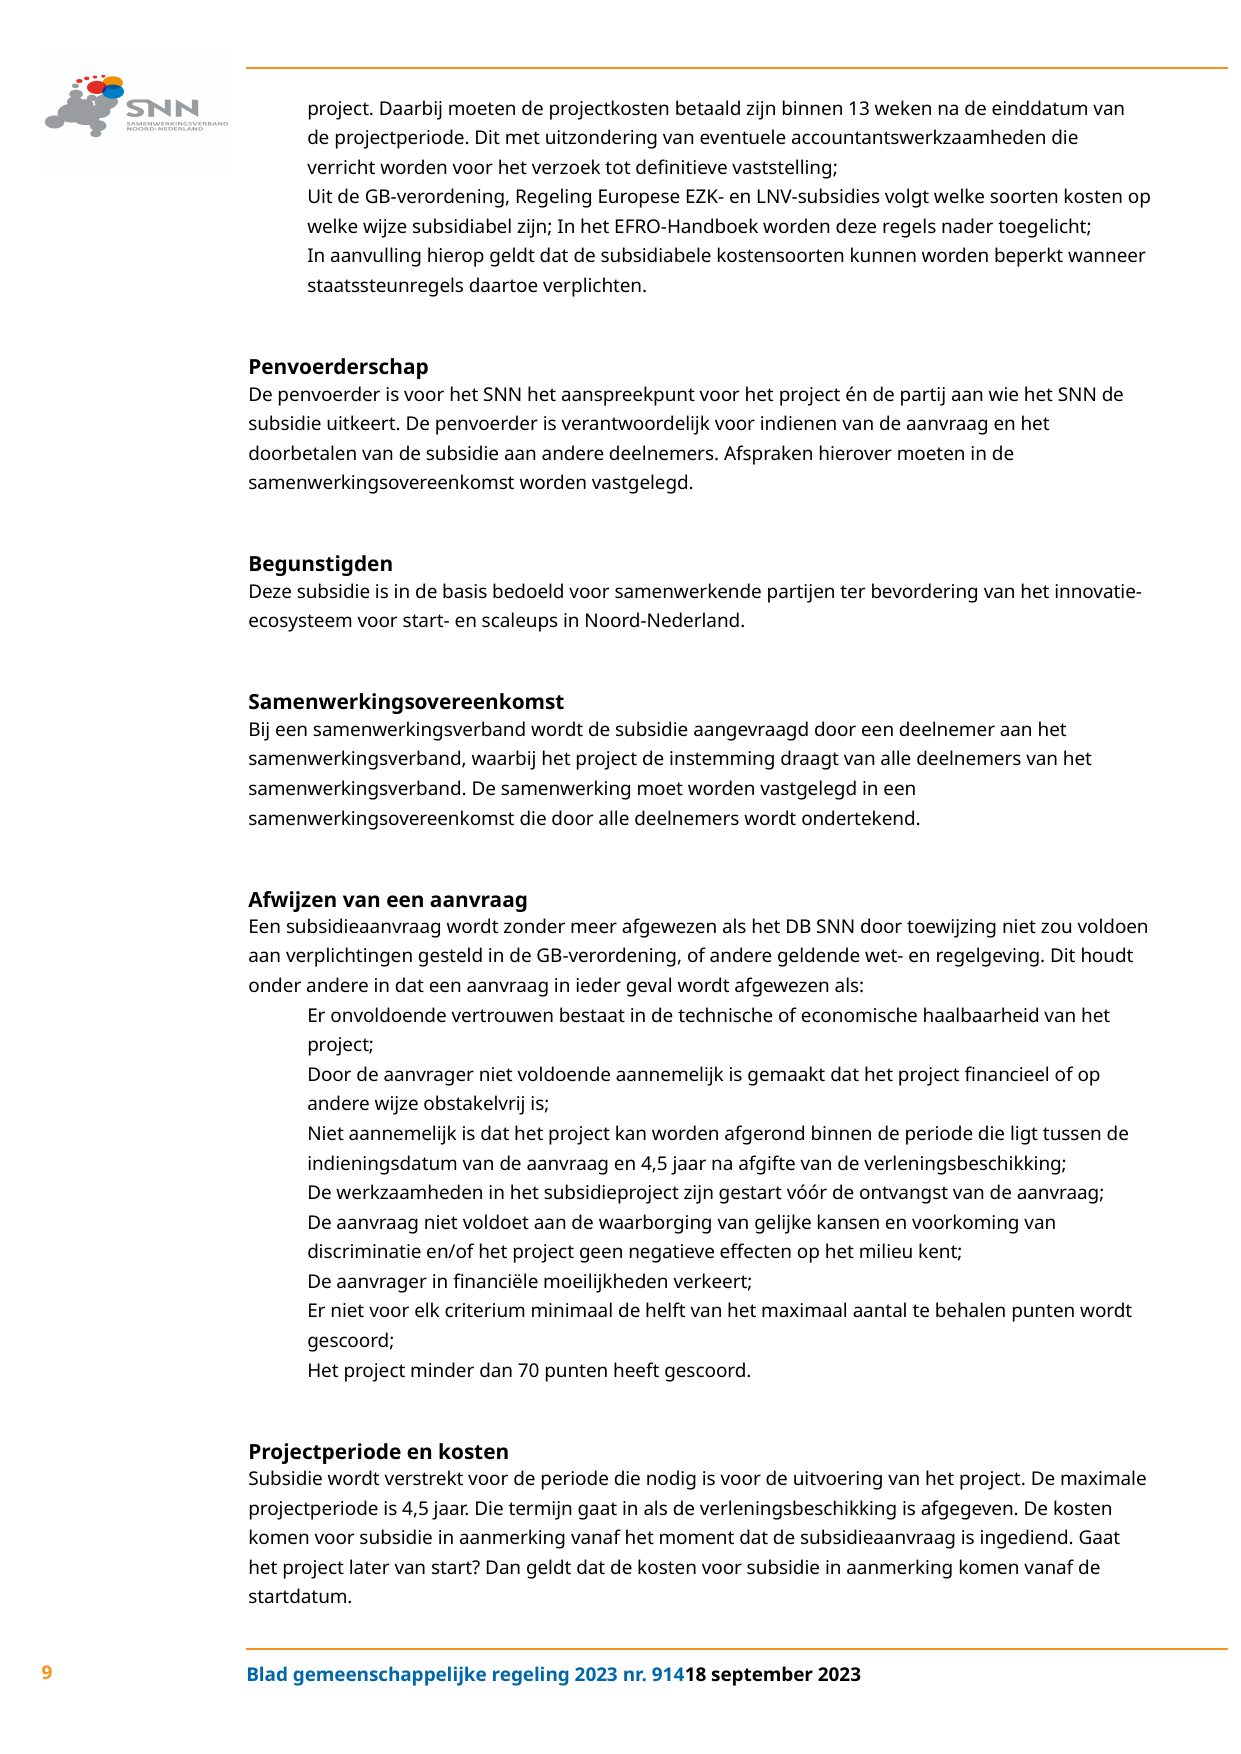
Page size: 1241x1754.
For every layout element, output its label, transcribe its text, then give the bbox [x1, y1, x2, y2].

list De aanvraag niet voldoet aan de waarborging van gelijke kansen en voorkoming van discriminatie en/of het project geen negatieve effecten op het milieu kent; [248, 1209, 1152, 1264]
text Een subsidieaanvraag wordt zonder meer afgewezen als het DB SNN door toewijzing niet zou voldoen aan verplichtingen gesteld in de GB-verordening, of andere geldende wet- en regelgeving. Dit houdt onder andere in dat een aanvraag in ieder geval wordt afgewezen als: [248, 913, 1152, 998]
text Samenwerkingsovereenkomst [248, 687, 1152, 716]
list Door de aanvrager niet voldoende aannemelijk is gemaakt dat het project financieel of op andere wijze obstakelvrij is; [248, 1061, 1152, 1116]
text Projectperiode en kosten [248, 1437, 1152, 1465]
text Afwijzen van een aanvraag [248, 885, 1152, 913]
list project. Daarbij moeten de projectkosten betaald zijn binnen 13 weken na de einddatum van de projectperiode. Dit met uitzondering van eventuele accountantswerkzaamheden die verricht worden voor het verzoek tot definitieve vaststelling; [248, 95, 1152, 180]
list De aanvrager in financiële moeilijkheden verkeert; [248, 1268, 1152, 1294]
picture [41, 47, 231, 172]
list Uit de GB-verordening, Regeling Europese EZK- en LNV-subsidies volgt welke soorten kosten op welke wijze subsidiabel zijn; In het EFRO-Handboek worden deze regels nader toegelicht; [248, 183, 1152, 239]
text Deze subsidie is in de basis bedoeld voor samenwerkende partijen ter bevordering van het innovatie-ecosysteem voor start- en scaleups in Noord-Nederland. [248, 578, 1152, 633]
text Subsidie wordt verstrekt voor de periode die nodig is voor de uitvoering van het project. De maximale projectperiode is 4,5 jaar. Die termijn gaat in als de verleningsbeschikking is afgegeven. De kosten komen voor subsidie in aanmerking vanaf het moment dat de subsidieaanvraag is ingediend. Gaat het project later van start? Dan geldt dat de kosten voor subsidie in aanmerking komen vanaf de startdatum. [248, 1465, 1152, 1609]
text Penvoerderschap [248, 352, 1152, 381]
text De penvoerder is voor het SNN het aanspreekpunt voor het project én de partij aan wie het SNN de subsidie uitkeert. De penvoerder is verantwoordelijk voor indienen van de aanvraag en het doorbetalen van de subsidie aan andere deelnemers. Afspraken hierover moeten in de samenwerkingsovereenkomst worden vastgelegd. [248, 381, 1152, 495]
list Er niet voor elk criterium minimaal de helft van het maximaal aantal te behalen punten wordt gescoord; [248, 1298, 1152, 1353]
list Het project minder dan 70 punten heeft gescoord. [248, 1357, 1152, 1383]
list Niet aannemelijk is dat het project kan worden afgerond binnen de periode die ligt tussen de indieningsdatum van de aanvraag en 4,5 jaar na afgifte van de verleningsbeschikking; [248, 1120, 1152, 1176]
text Bij een samenwerkingsverband wordt de subsidie aangevraagd door een deelnemer aan het samenwerkingsverband, waarbij het project de instemming draagt van alle deelnemers van het samenwerkingsverband. De samenwerking moet worden vastgelegd in een samenwerkingsovereenkomst die door alle deelnemers wordt ondertekend. [248, 716, 1152, 830]
list In aanvulling hierop geldt dat de subsidiabele kostensoorten kunnen worden beperkt wanneer staatssteunregels daartoe verplichten. [248, 243, 1152, 298]
list Er onvoldoende vertrouwen bestaat in de technische of economische haalbaarheid van het project; [248, 1002, 1152, 1057]
text Begunstigden [248, 549, 1152, 578]
list De werkzaamheden in het subsidieproject zijn gestart vóór de ontvangst van de aanvraag; [248, 1179, 1152, 1205]
